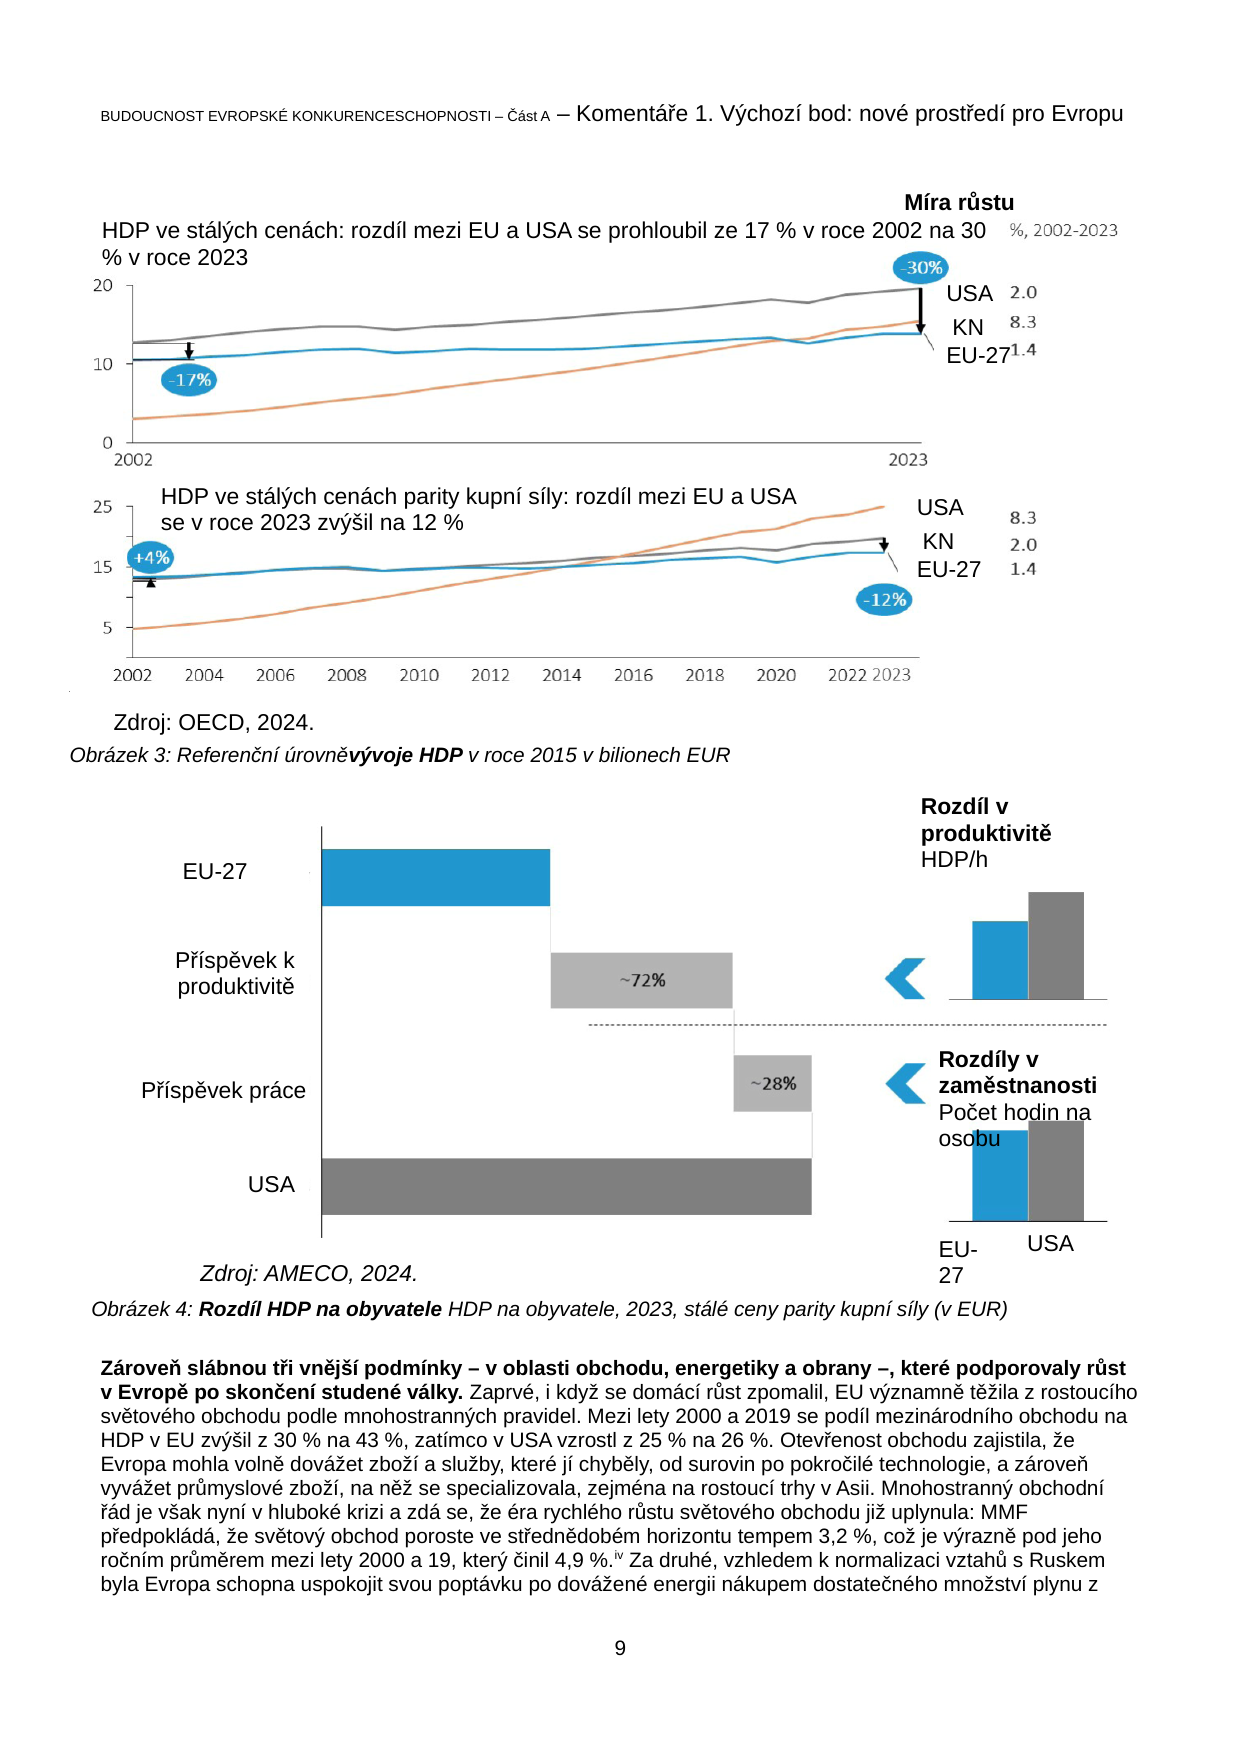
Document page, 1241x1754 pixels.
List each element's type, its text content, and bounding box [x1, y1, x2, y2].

text Obrázek 4: Rozdíl HDP na obyvatele HDP na obyvatele, 2023, stálé ceny parity kupní síly (v EUR) [91, 798, 1166, 1320]
text Zároveň slábnou tři vnější podmínky – v oblasti obchodu, energetiky a obrany –, které podporovaly růst v Evropě po skončení studené války. Zaprvé, i když se domácí růst zpomalil, EU významně těžila z rostoucího světového obchodu podle mnohostranných pravidel. Mezi lety 2000 a 2019 se podíl mezinárodního obchodu na HDP v EU zvýšil z 30 % na 43 %, zatímco v USA vzrostl z 25 % na 26 %. Otevřenost obchodu zajistila, že Evropa mohla volně dovážet zboží a služby, které jí chyběly, od surovin po pokročilé technologie, a zároveň vyvážet průmyslové zboží, na něž se specializovala, zejména na rostoucí trhy v Asii. Mnohostranný obchodní řád je však nyní v hluboké krizi a zdá se, že éra rychlého růstu světového obchodu již uplynula: MMF předpokládá, že světový obchod poroste ve střednědobém horizontu tempem 3,2 %, což je výrazně pod jeho ročním průměrem mezi lety 2000 a 19, který činil 4,9 %. Za druhé, vzhledem k normalizaci vztahů s Ruskem byla Evropa schopna uspokojit svou poptávku po dovážené energii nákupem dostatečného množství plynu z [100, 1356, 1140, 1596]
picture [69, 192, 1132, 692]
text Obrázek 3: Referenční úrovněvývoje HDP v roce 2015 v bilionech EUR [69, 194, 1138, 766]
picture [309, 821, 1119, 1238]
